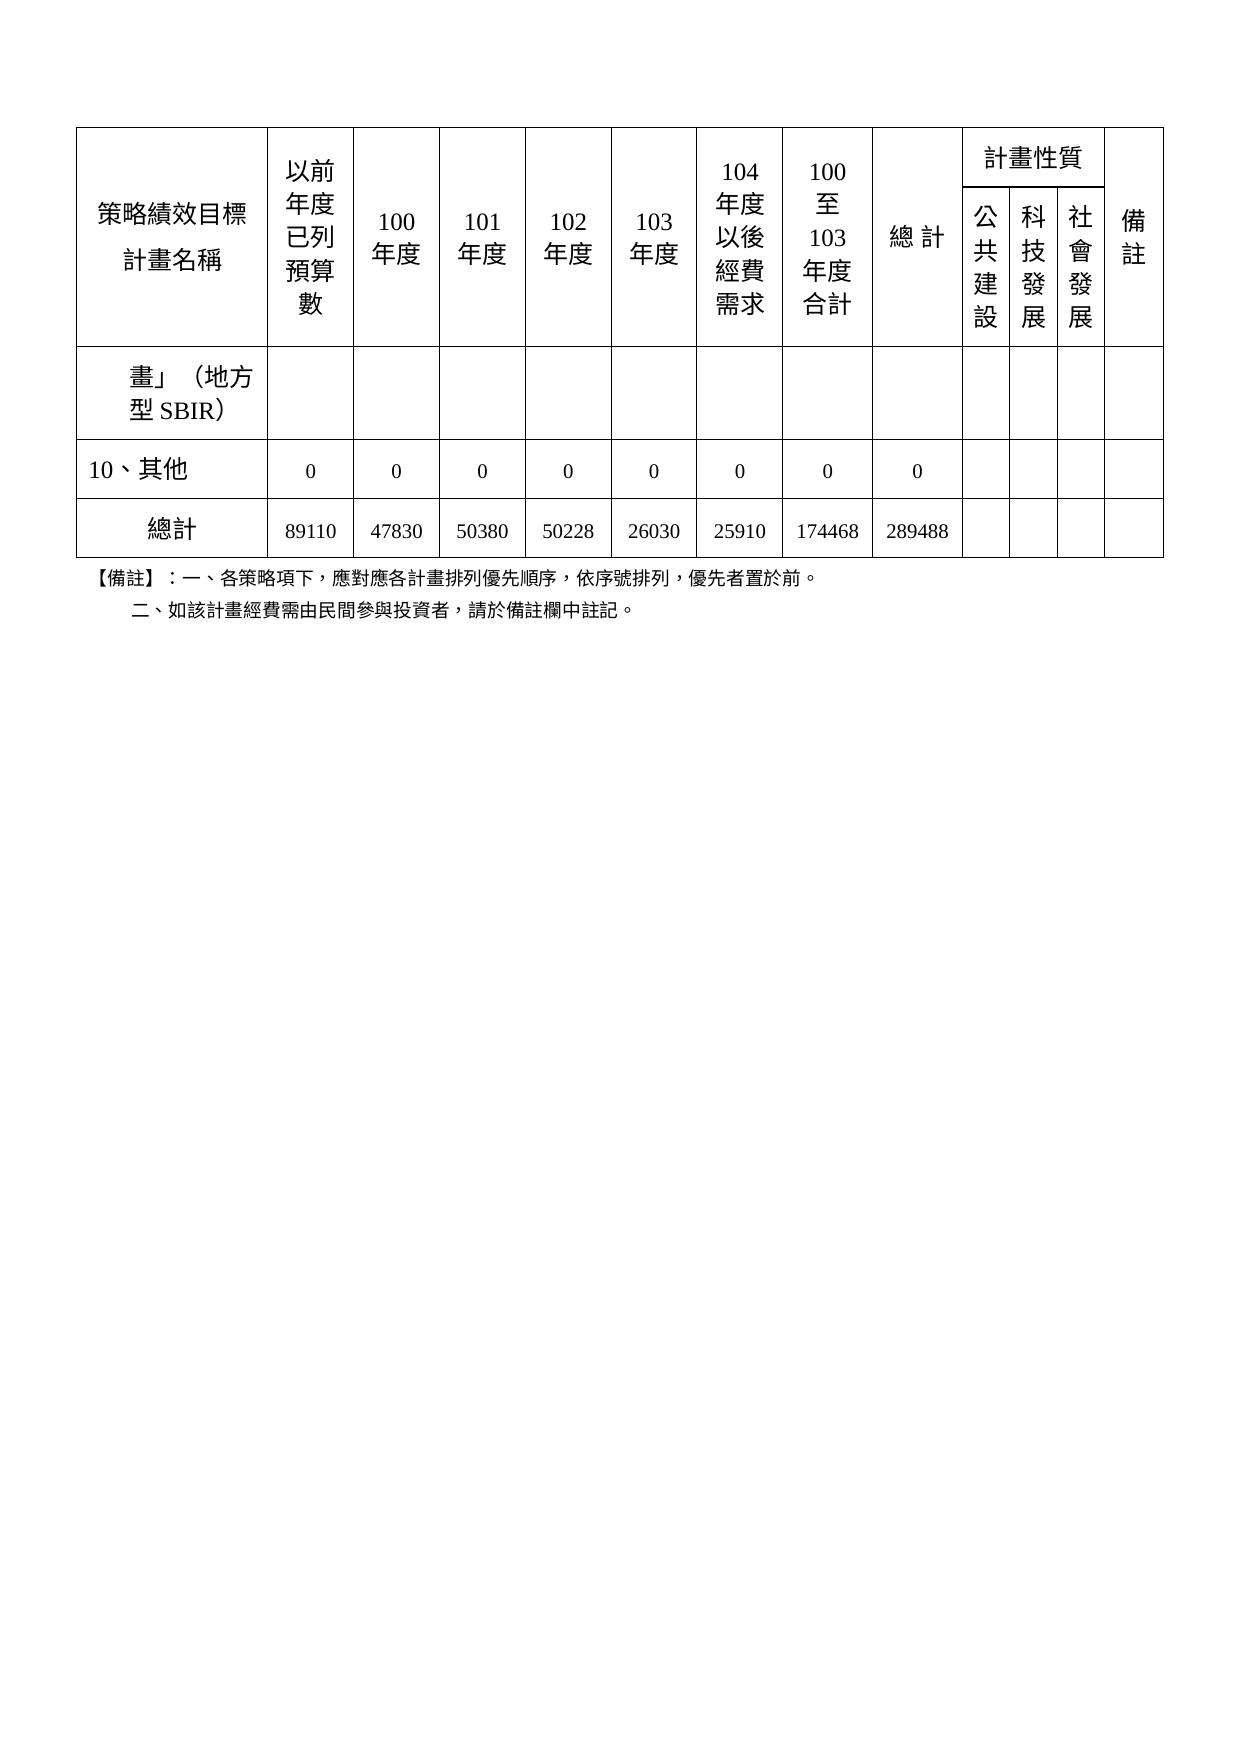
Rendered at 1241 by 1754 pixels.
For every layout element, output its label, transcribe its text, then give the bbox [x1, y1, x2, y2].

table_cell 89110 [268, 499, 353, 557]
table_cell [1058, 347, 1104, 438]
table_cell [1010, 440, 1057, 498]
table_cell 畫」（地方型SBIR） [77, 347, 267, 438]
table_cell [963, 440, 1009, 498]
table_cell 0 [873, 440, 962, 498]
table_cell [1010, 347, 1057, 438]
table_header 計畫性質 [963, 128, 1104, 186]
table_cell 0 [526, 440, 611, 498]
table_cell 0 [354, 440, 439, 498]
table_cell 其他 [77, 440, 267, 498]
table_cell 50228 [526, 499, 611, 557]
table_cell [1058, 499, 1104, 557]
table_cell 289488 [873, 499, 962, 557]
table_header 總 計 [873, 128, 962, 346]
table_cell [440, 347, 525, 438]
table_cell [1105, 347, 1163, 438]
table_cell 174468 [783, 499, 872, 557]
table_header 以前年度已列預算數 [268, 128, 353, 346]
text 二、如該計畫經費需由民間參與投資者，請於備註欄中註記。 [88, 602, 1152, 621]
table_cell 0 [697, 440, 782, 498]
table_cell 公共建設 [963, 188, 1009, 346]
table_cell 0 [268, 440, 353, 498]
table_header 100年度 [354, 128, 439, 346]
table_cell [612, 347, 696, 438]
table_cell 科技發展 [1010, 188, 1057, 346]
table_cell 總計 [77, 499, 267, 557]
table_cell 0 [612, 440, 696, 498]
text 【備註】：一、各策略項下，應對應各計畫排列優先順序，依序號排列，優先者置於前。 [88, 571, 1152, 589]
table_header 101年度 [440, 128, 525, 346]
table_header 104年度以後經費需求 [697, 128, 782, 346]
table_cell [1058, 440, 1104, 498]
table_header 100至103年度合計 [783, 128, 872, 346]
table_cell [1010, 499, 1057, 557]
table_cell [873, 347, 962, 438]
table_cell 0 [783, 440, 872, 498]
table_cell 社會發展 [1058, 188, 1104, 346]
table_cell 25910 [697, 499, 782, 557]
table_cell [783, 347, 872, 438]
table_cell [697, 347, 782, 438]
table_cell 0 [440, 440, 525, 498]
table_cell 47830 [354, 499, 439, 557]
table_cell [963, 499, 1009, 557]
table_cell [526, 347, 611, 438]
table_cell 50380 [440, 499, 525, 557]
table_cell [1105, 499, 1163, 557]
table_cell [963, 347, 1009, 438]
table_cell [1105, 440, 1163, 498]
table_header 備註 [1105, 128, 1163, 346]
table_cell 26030 [612, 499, 696, 557]
table_header 策略績效目標 計畫名稱 [77, 128, 267, 346]
table_header 102年度 [526, 128, 611, 346]
table_cell [354, 347, 439, 438]
table_header 103年度 [612, 128, 696, 346]
table_cell [268, 347, 353, 438]
